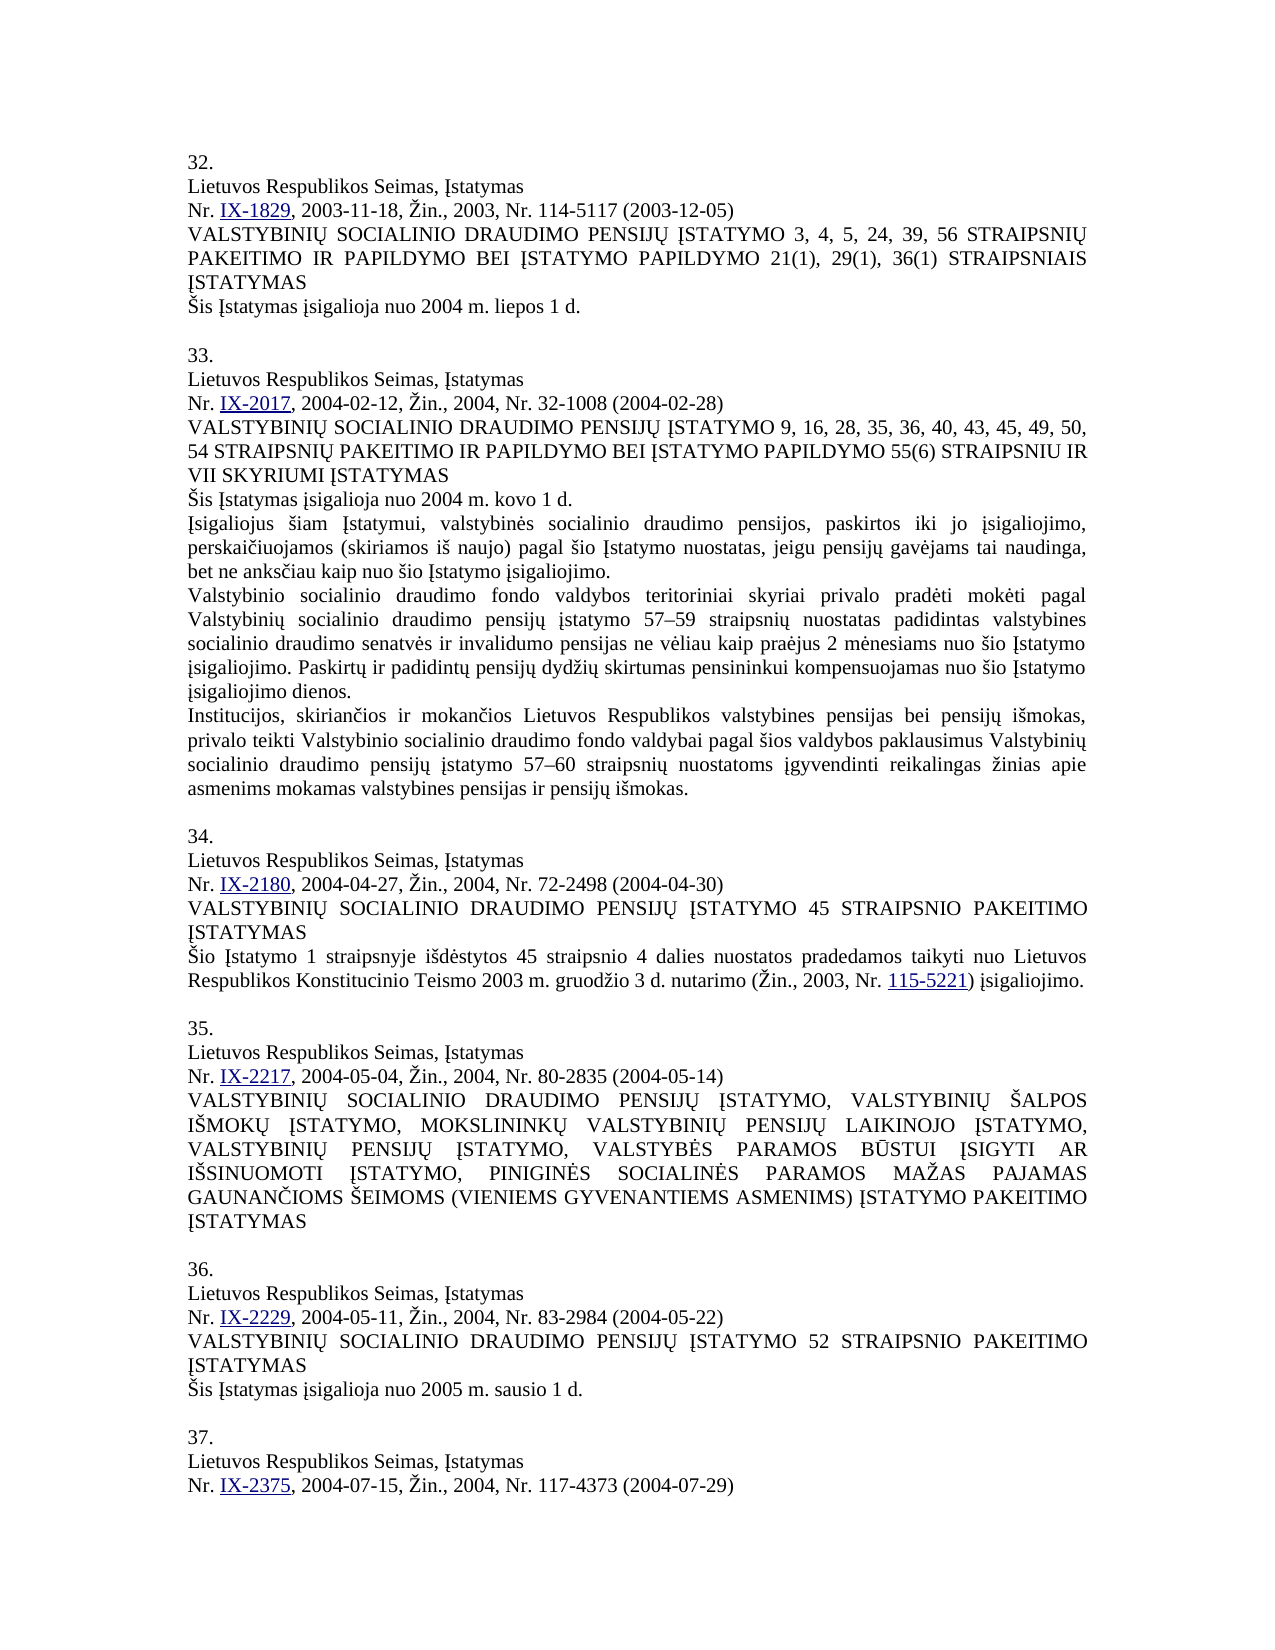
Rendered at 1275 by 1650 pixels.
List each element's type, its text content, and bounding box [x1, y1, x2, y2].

text 34. [187, 824, 1088, 848]
text 36. [187, 1257, 1088, 1281]
text VALSTYBINIŲ SOCIALINIO DRAUDIMO PENSIJŲ ĮSTATYMO 52 STRAIPSNIO PAKEITIMO ĮSTATYMAS [187, 1329, 1088, 1377]
text Nr. IX-2229, 2004-05-11, Žin., 2004, Nr. 83-2984 (2004-05-22) [187, 1305, 1088, 1329]
text Institucijos, skiriančios ir mokančios Lietuvos Respublikos valstybines pensijas bei pensijų išmokas, privalo teikti Valstybinio socialinio draudimo fondo valdybai pagal šios valdybos paklausimus Valstybinių socialinio draudimo pensijų įstatymo 57–60 straipsnių nuostatoms įgyvendinti reikalingas žinias apie asmenims mokamas valstybines pensijas ir pensijų išmokas. [187, 703, 1087, 800]
text Nr. IX-2017, 2004-02-12, Žin., 2004, Nr. 32-1008 (2004-02-28) [187, 391, 1088, 415]
text Lietuvos Respublikos Seimas, Įstatymas [187, 848, 1088, 872]
text Nr. IX-1829, 2003-11-18, Žin., 2003, Nr. 114-5117 (2003-12-05) [187, 198, 1088, 222]
text Valstybinio socialinio draudimo fondo valdybos teritoriniai skyriai privalo pradėti mokėti pagal Valstybinių socialinio draudimo pensijų įstatymo 57–59 straipsnių nuostatas padidintas valstybines socialinio draudimo senatvės ir invalidumo pensijas ne vėliau kaip praėjus 2 mėnesiams nuo šio Įstatymo įsigaliojimo. Paskirtų ir padidintų pensijų dydžių skirtumas pensininkui kompensuojamas nuo šio Įstatymo įsigaliojimo dienos. [187, 583, 1087, 703]
text 32. [187, 150, 1088, 174]
text 33. [187, 342, 1088, 367]
text Įsigaliojus šiam Įstatymui, valstybinės socialinio draudimo pensijos, paskirtos iki jo įsigaliojimo, perskaičiuojamos (skiriamos iš naujo) pagal šio Įstatymo nuostatas, jeigu pensijų gavėjams tai naudinga, bet ne anksčiau kaip nuo šio Įstatymo įsigaliojimo. [187, 511, 1087, 583]
text Lietuvos Respublikos Seimas, Įstatymas [187, 367, 1088, 391]
text Nr. IX-2217, 2004-05-04, Žin., 2004, Nr. 80-2835 (2004-05-14) [187, 1064, 1088, 1088]
text Šio Įstatymo 1 straipsnyje išdėstytos 45 straipsnio 4 dalies nuostatos pradedamos taikyti nuo Lietuvos Respublikos Konstitucinio Teismo 2003 m. gruodžio 3 d. nutarimo (Žin., 2003, Nr. 115-5221) įsigaliojimo. [187, 944, 1088, 992]
text Lietuvos Respublikos Seimas, Įstatymas [187, 1040, 1088, 1064]
text Šis Įstatymas įsigalioja nuo 2005 m. sausio 1 d. [187, 1377, 1088, 1401]
text Lietuvos Respublikos Seimas, Įstatymas [187, 174, 1088, 198]
text Nr. IX-2375, 2004-07-15, Žin., 2004, Nr. 117-4373 (2004-07-29) [187, 1473, 1088, 1497]
text Nr. IX-2180, 2004-04-27, Žin., 2004, Nr. 72-2498 (2004-04-30) [187, 872, 1088, 896]
text Šis Įstatymas įsigalioja nuo 2004 m. kovo 1 d. [187, 487, 1087, 511]
text Lietuvos Respublikos Seimas, Įstatymas [187, 1449, 1088, 1473]
text 37. [187, 1425, 1088, 1449]
text VALSTYBINIŲ SOCIALINIO DRAUDIMO PENSIJŲ ĮSTATYMO 9, 16, 28, 35, 36, 40, 43, 45, 49, 50, 54 STRAIPSNIŲ PAKEITIMO IR PAPILDYMO BEI ĮSTATYMO PAPILDYMO 55(6) STRAIPSNIU IR VII SKYRIUMI ĮSTATYMAS [187, 415, 1088, 487]
text VALSTYBINIŲ SOCIALINIO DRAUDIMO PENSIJŲ ĮSTATYMO 45 STRAIPSNIO PAKEITIMO ĮSTATYMAS [187, 896, 1088, 944]
text VALSTYBINIŲ SOCIALINIO DRAUDIMO PENSIJŲ ĮSTATYMO, VALSTYBINIŲ ŠALPOS IŠMOKŲ ĮSTATYMO, MOKSLININKŲ VALSTYBINIŲ PENSIJŲ LAIKINOJO ĮSTATYMO, VALSTYBINIŲ PENSIJŲ ĮSTATYMO, VALSTYBĖS PARAMOS BŪSTUI ĮSIGYTI AR IŠSINUOMOTI ĮSTATYMO, PINIGINĖS SOCIALINĖS PARAMOS MAŽAS PAJAMAS GAUNANČIOMS ŠEIMOMS (VIENIEMS GYVENANTIEMS ASMENIMS) ĮSTATYMO PAKEITIMO ĮSTATYMAS [187, 1088, 1088, 1233]
text 35. [187, 1016, 1088, 1040]
text Šis Įstatymas įsigalioja nuo 2004 m. liepos 1 d. [187, 294, 1088, 318]
text VALSTYBINIŲ SOCIALINIO DRAUDIMO PENSIJŲ ĮSTATYMO 3, 4, 5, 24, 39, 56 STRAIPSNIŲ PAKEITIMO IR PAPILDYMO BEI ĮSTATYMO PAPILDYMO 21(1), 29(1), 36(1) STRAIPSNIAIS ĮSTATYMAS [187, 222, 1088, 294]
text Lietuvos Respublikos Seimas, Įstatymas [187, 1281, 1088, 1305]
